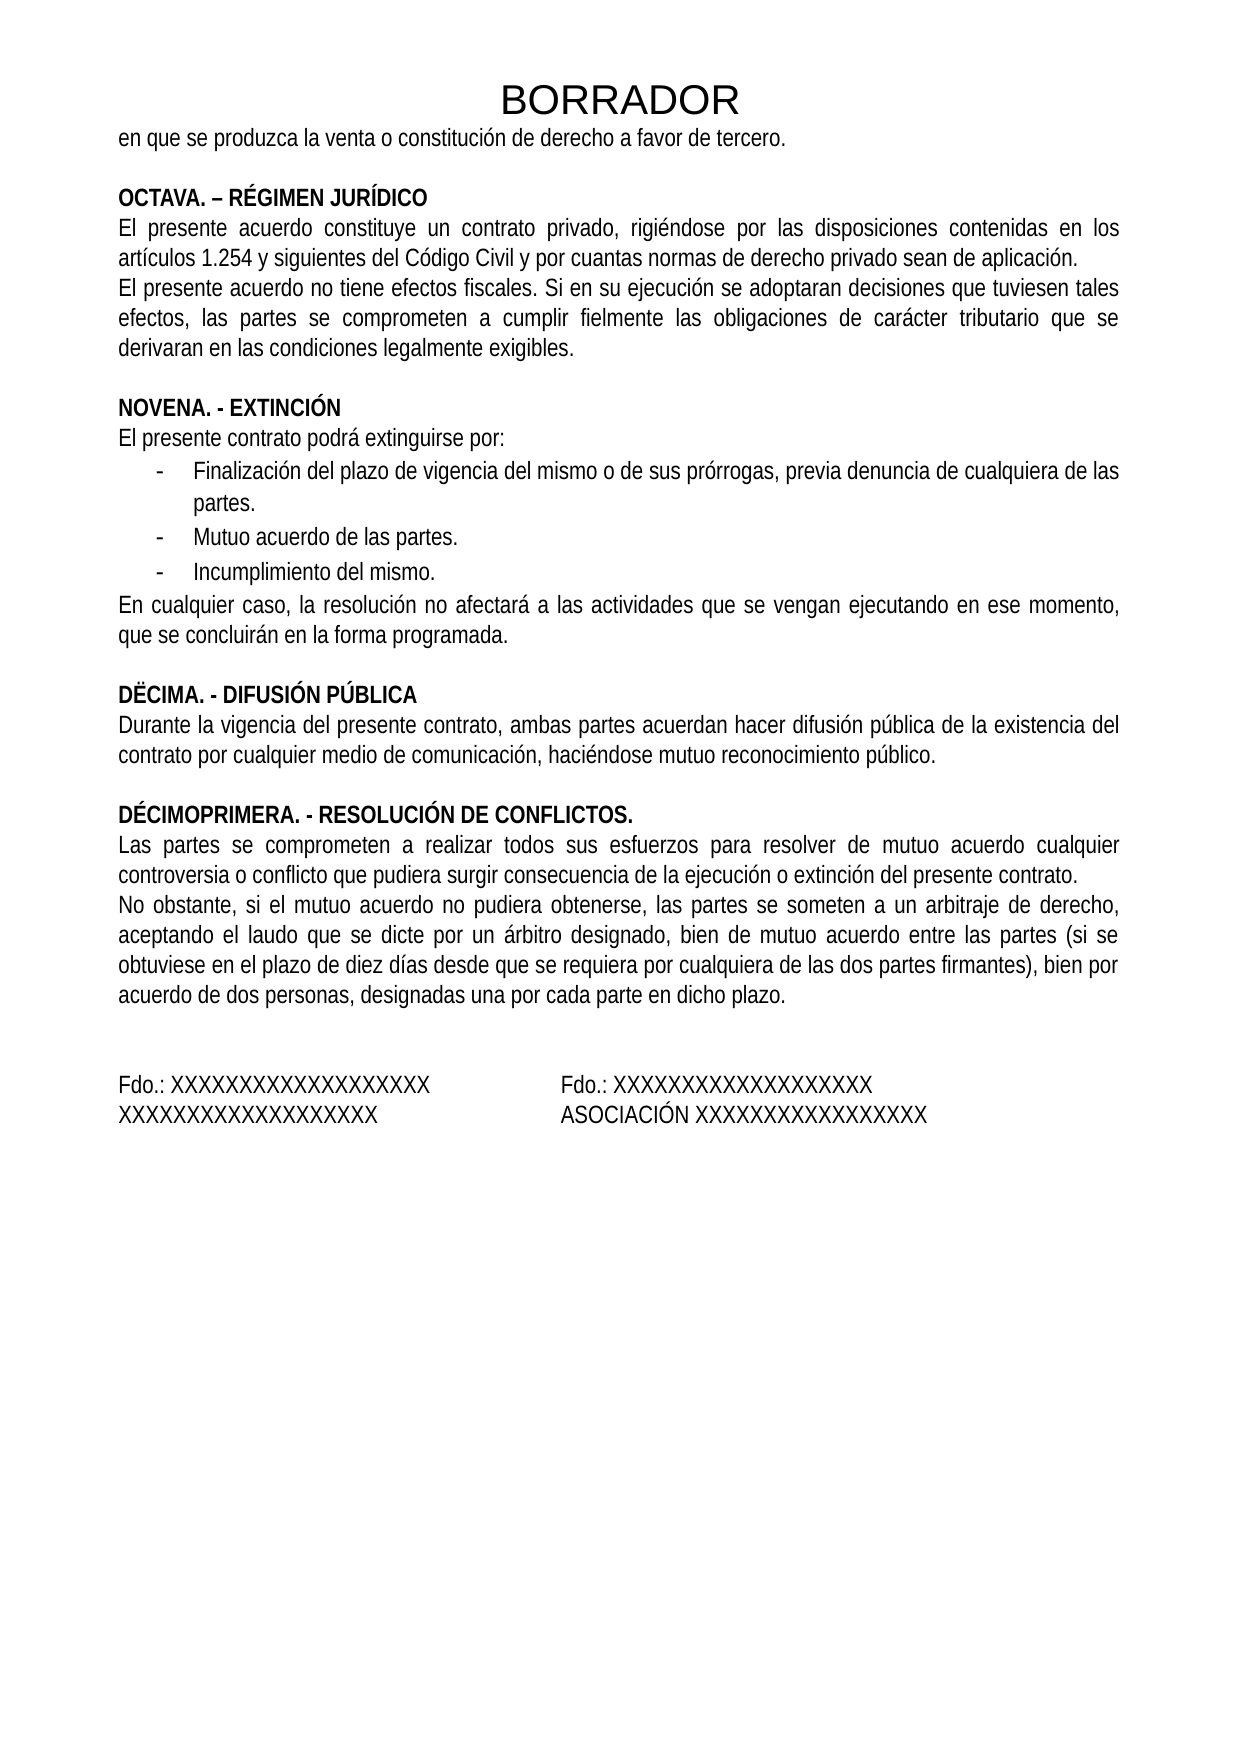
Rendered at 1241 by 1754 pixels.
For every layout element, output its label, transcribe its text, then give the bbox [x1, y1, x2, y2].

text DÉCIMOPRIMERA. - RESOLUCIÓN DE CONFLICTOS. [118, 800, 1122, 828]
text Fdo.: XXXXXXXXXXXXXXXXXXX Fdo.: XXXXXXXXXXXXXXXXXXX [118, 1070, 1122, 1098]
text El presente acuerdo constituye un contrato privado, rigiéndose por las disposiciones contenidas en los artículos 1.254 y siguientes del Código Civil y por cuantas normas de derecho privado sean de aplicación. [118, 213, 1122, 272]
text en que se produzca la venta o constitución de derecho a favor de tercero. [118, 123, 1122, 152]
text En cualquier caso, la resolución no afectará a las actividades que se vengan ejecutando en ese momento, que se concluirán en la forma programada. [118, 590, 1122, 648]
text El presente acuerdo no tiene efectos fiscales. Si en su ejecución se adoptaran decisiones que tuviesen tales efectos, las partes se comprometen a cumplir fielmente las obligaciones de carácter tributario que se derivaran en las condiciones legalmente exigibles. [118, 273, 1122, 362]
list Incumplimiento del mismo. [156, 554, 1122, 588]
list Finalización del plazo de vigencia del mismo o de sus prórrogas, previa denuncia de cualquiera de las partes. [156, 453, 1122, 517]
text No obstante, si el mutuo acuerdo no pudiera obtenerse, las partes se someten a un arbitraje de derecho, aceptando el laudo que se dicte por un árbitro designado, bien de mutuo acuerdo entre las partes (si se obtuviese en el plazo de diez días desde que se requiera por cualquiera de las dos partes firmantes), bien por acuerdo de dos personas, designadas una por cada parte en dicho plazo. [118, 890, 1122, 1008]
text Las partes se comprometen a realizar todos sus esfuerzos para resolver de mutuo acuerdo cualquier controversia o conflicto que pudiera surgir consecuencia de la ejecución o extinción del presente contrato. [118, 830, 1122, 888]
text El presente contrato podrá extinguirse por: [118, 423, 1122, 452]
text Durante la vigencia del presente contrato, ambas partes acuerdan hacer difusión pública de la existencia del contrato por cualquier medio de comunicación, haciéndose mutuo reconocimiento público. [118, 710, 1122, 768]
text OCTAVA. – RÉGIMEN JURÍDICO [118, 183, 1122, 212]
text DËCIMA. - DIFUSIÓN PÚBLICA [118, 680, 1122, 708]
text NOVENA. - EXTINCIÓN [118, 393, 1122, 422]
text XXXXXXXXXXXXXXXXXXX ASOCIACIÓN XXXXXXXXXXXXXXXXX [118, 1100, 1122, 1128]
list Mutuo acuerdo de las partes. [156, 518, 1122, 552]
